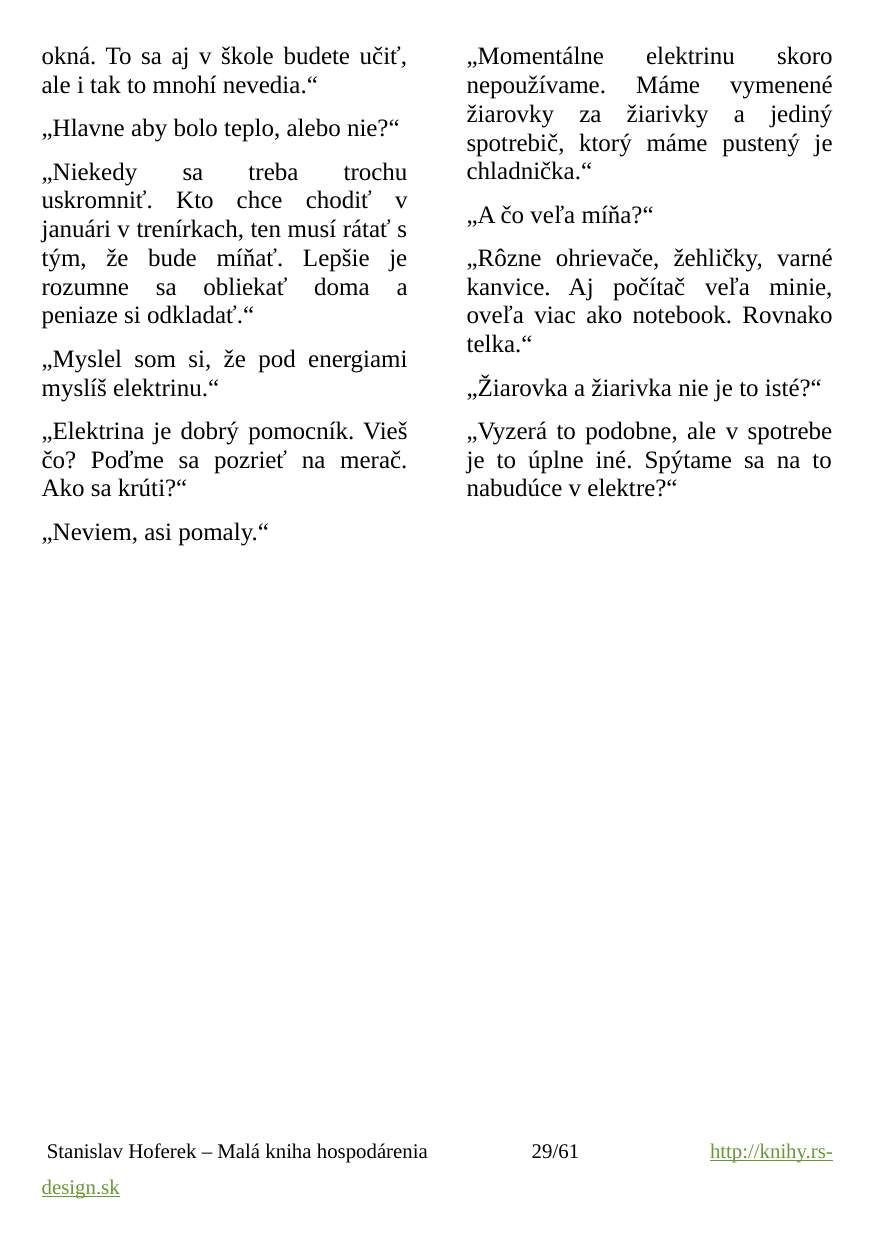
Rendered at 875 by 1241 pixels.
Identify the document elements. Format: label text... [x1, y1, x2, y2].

text „Myslel som si, že pod energiami myslíš elektrinu.“ [41, 344, 407, 401]
text „Vyzerá to podobne, ale v spotrebe je to úplne iné. Spýtame sa na to nabudúce v elektre?“ [466, 416, 833, 502]
text okná. To sa aj v škole budete učiť, ale i tak to mnohí nevedia.“ [41, 41, 407, 99]
text „Hlavne aby bolo teplo, alebo nie?“ [41, 113, 407, 142]
text „Niekedy sa treba trochu uskromniť. Kto chce chodiť v januári v trenírkach, ten musí rátať s tým, že bude míňať. Lepšie je rozumne sa obliekať doma a peniaze si odkladať.“ [41, 157, 407, 329]
text „Žiarovka a žiarivka nie je to isté?“ [466, 373, 833, 401]
text „A čo veľa míňa?“ [466, 200, 833, 228]
text „Elektrina je dobrý pomocník. Vieš čo? Poďme sa pozrieť na merač. Ako sa krúti?“ [41, 416, 407, 502]
text „Momentálne elektrinu skoro nepoužívame. Máme vymenené žiarovky za žiarivky a jediný spotrebič, ktorý máme pustený je chladnička.“ [466, 41, 833, 185]
text „Neviem, asi pomaly.“ [41, 517, 407, 546]
text „Rôzne ohrievače, žehličky, varné kanvice. Aj počítač veľa minie, oveľa viac ako notebook. Rovnako telka.“ [466, 243, 833, 358]
